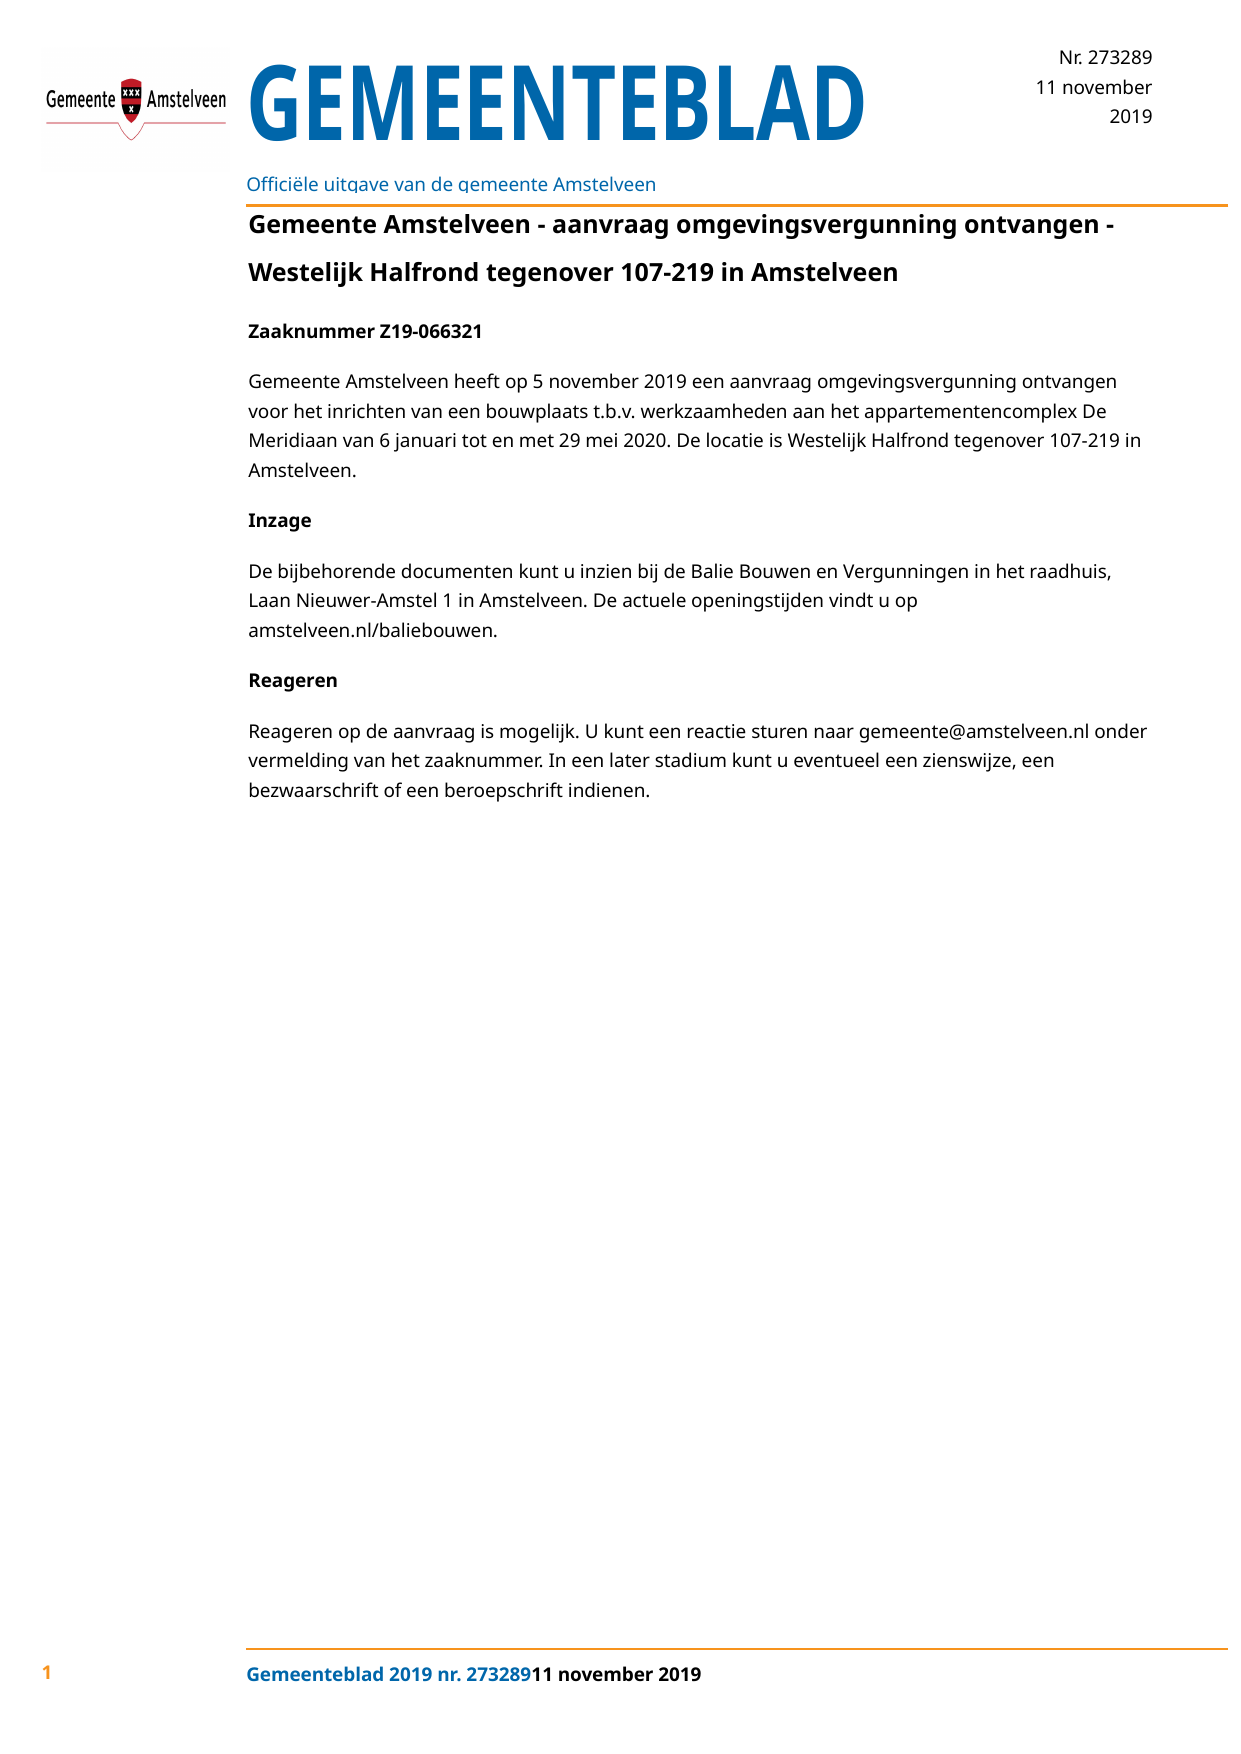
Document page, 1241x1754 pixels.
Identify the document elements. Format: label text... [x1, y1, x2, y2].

text Inzage [248, 507, 1152, 533]
picture [41, 47, 231, 172]
text De bijbehorende documenten kunt u inzien bij de Balie Bouwen en Vergunningen in het raadhuis, Laan Nieuwer-Amstel 1 in Amstelveen. De actuele openingstijden vindt u op amstelveen.nl/baliebouwen. [248, 558, 1152, 643]
text Gemeente Amstelveen heeft op 5 november 2019 een aanvraag omgevingsvergunning ontvangen voor het inrichten van een bouwplaats t.b.v. werkzaamheden aan het appartementencomplex De Meridiaan van 6 januari tot en met 29 mei 2020. De locatie is Westelijk Halfrond tegenover 107-219 in Amstelveen. [248, 368, 1152, 483]
text Gemeente Amstelveen - aanvraag omgevingsvergunning ontvangen - Westelijk Halfrond tegenover 107-219 in Amstelveen [248, 207, 1152, 288]
text Zaaknummer Z19-066321 [248, 318, 1152, 344]
text Reageren [248, 667, 1152, 693]
text Reageren op de aanvraag is mogelijk. U kunt een reactie sturen naar gemeente@amstelveen.nl onder vermelding van het zaaknummer. In een later stadium kunt u eventueel een zienswijze, een bezwaarschrift of een beroepschrift indienen. [248, 718, 1152, 803]
